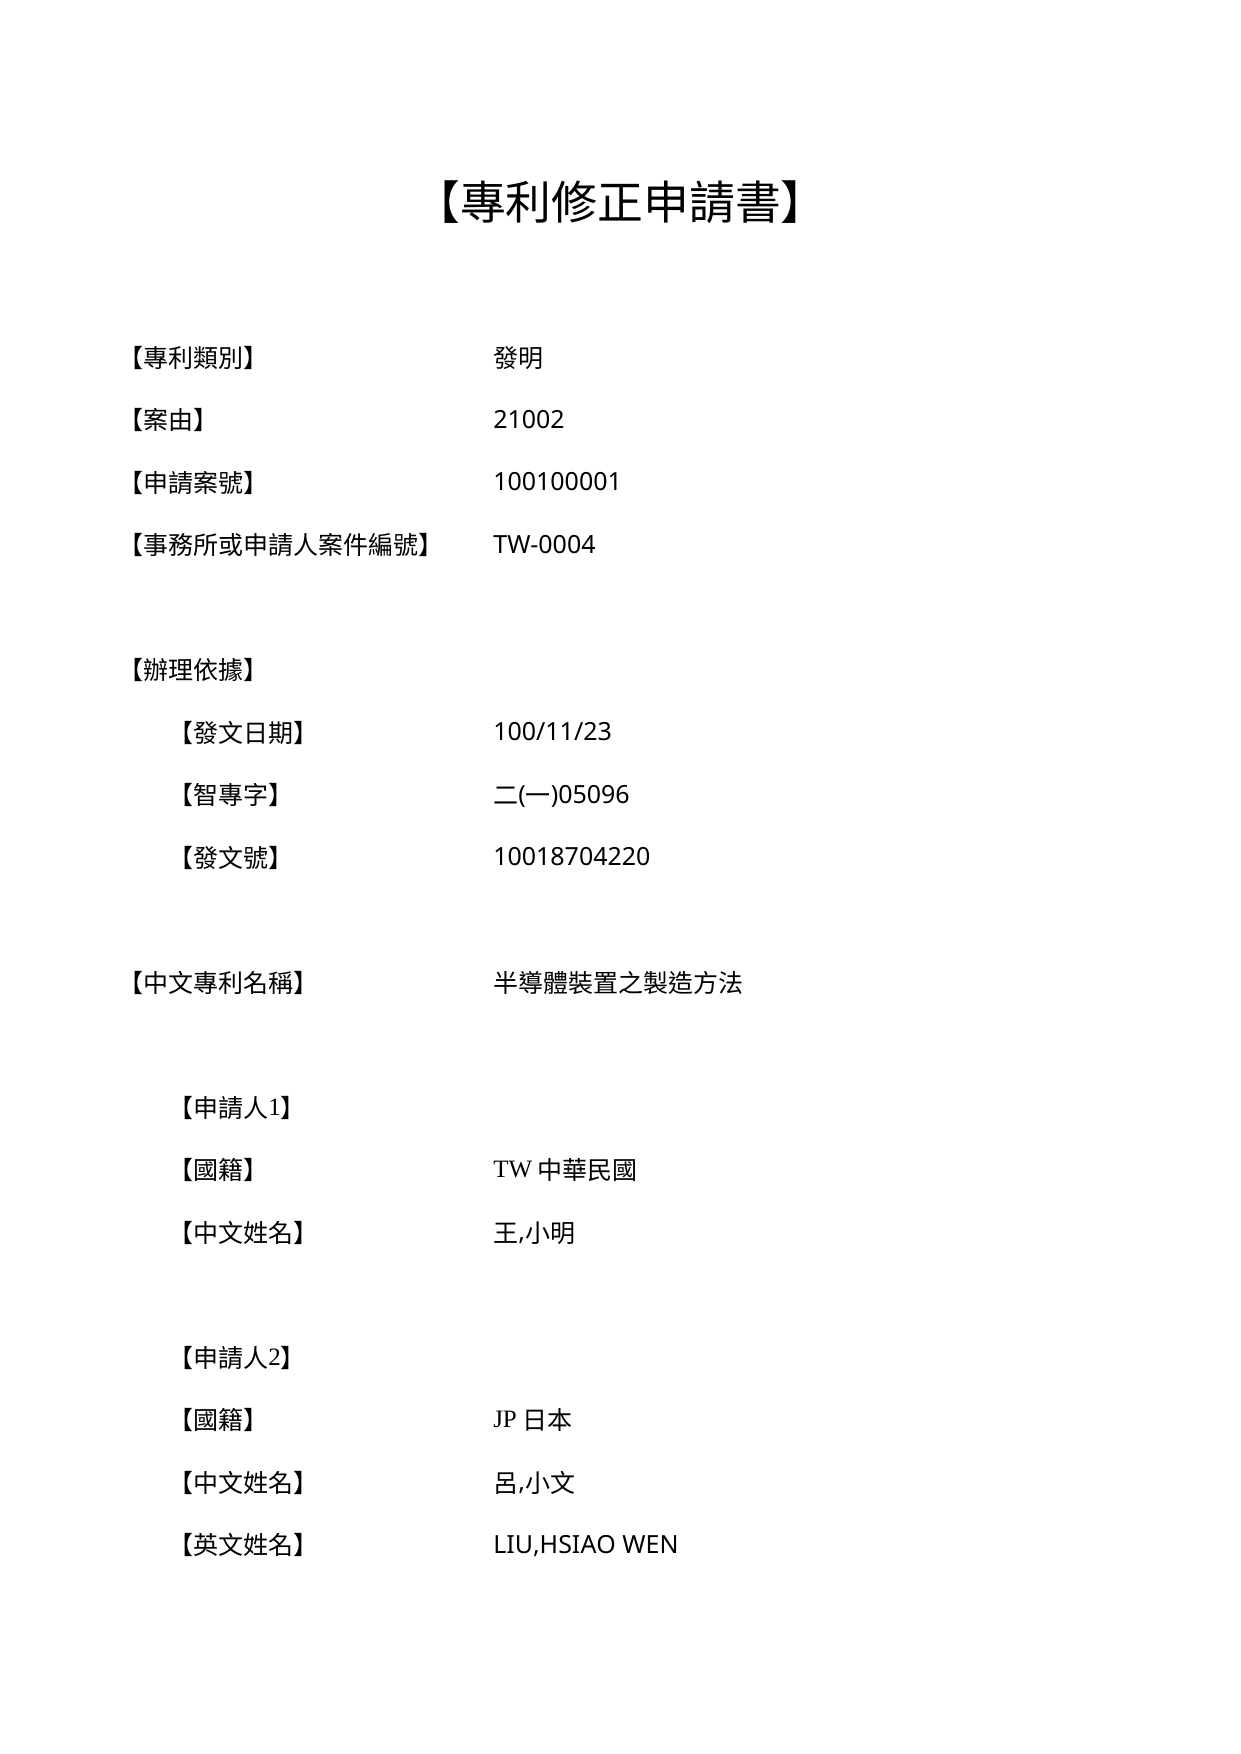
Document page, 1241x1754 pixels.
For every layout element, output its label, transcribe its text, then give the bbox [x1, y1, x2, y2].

text 【申請案號】 100100001 [118, 439, 1122, 502]
text 【國籍】 TW中華民國 [118, 1127, 1122, 1189]
text 【智專字】 二(一)05096 [118, 752, 1122, 814]
text 【英文姓名】 LIU,HSIAO WEN [118, 1502, 1122, 1564]
text 【辦理依據】 [118, 627, 1122, 689]
text 【發文日期】 100/11/23 [118, 689, 1122, 752]
text 【事務所或申請人案件編號】 TW-0004 [118, 502, 1122, 564]
text 【發文號】 10018704220 [118, 814, 1122, 877]
text 【中文姓名】 呂,小文 [118, 1439, 1122, 1502]
text 【專利修正申請書】 [118, 127, 1122, 252]
text 【專利類別】 發明 [118, 314, 1122, 377]
text 【中文姓名】 王,小明 [118, 1189, 1122, 1252]
text 【國籍】 JP日本 [118, 1377, 1122, 1439]
text 【案由】 21002 [118, 377, 1122, 439]
text 【中文專利名稱】 半導體裝置之製造方法 [118, 939, 1122, 1002]
